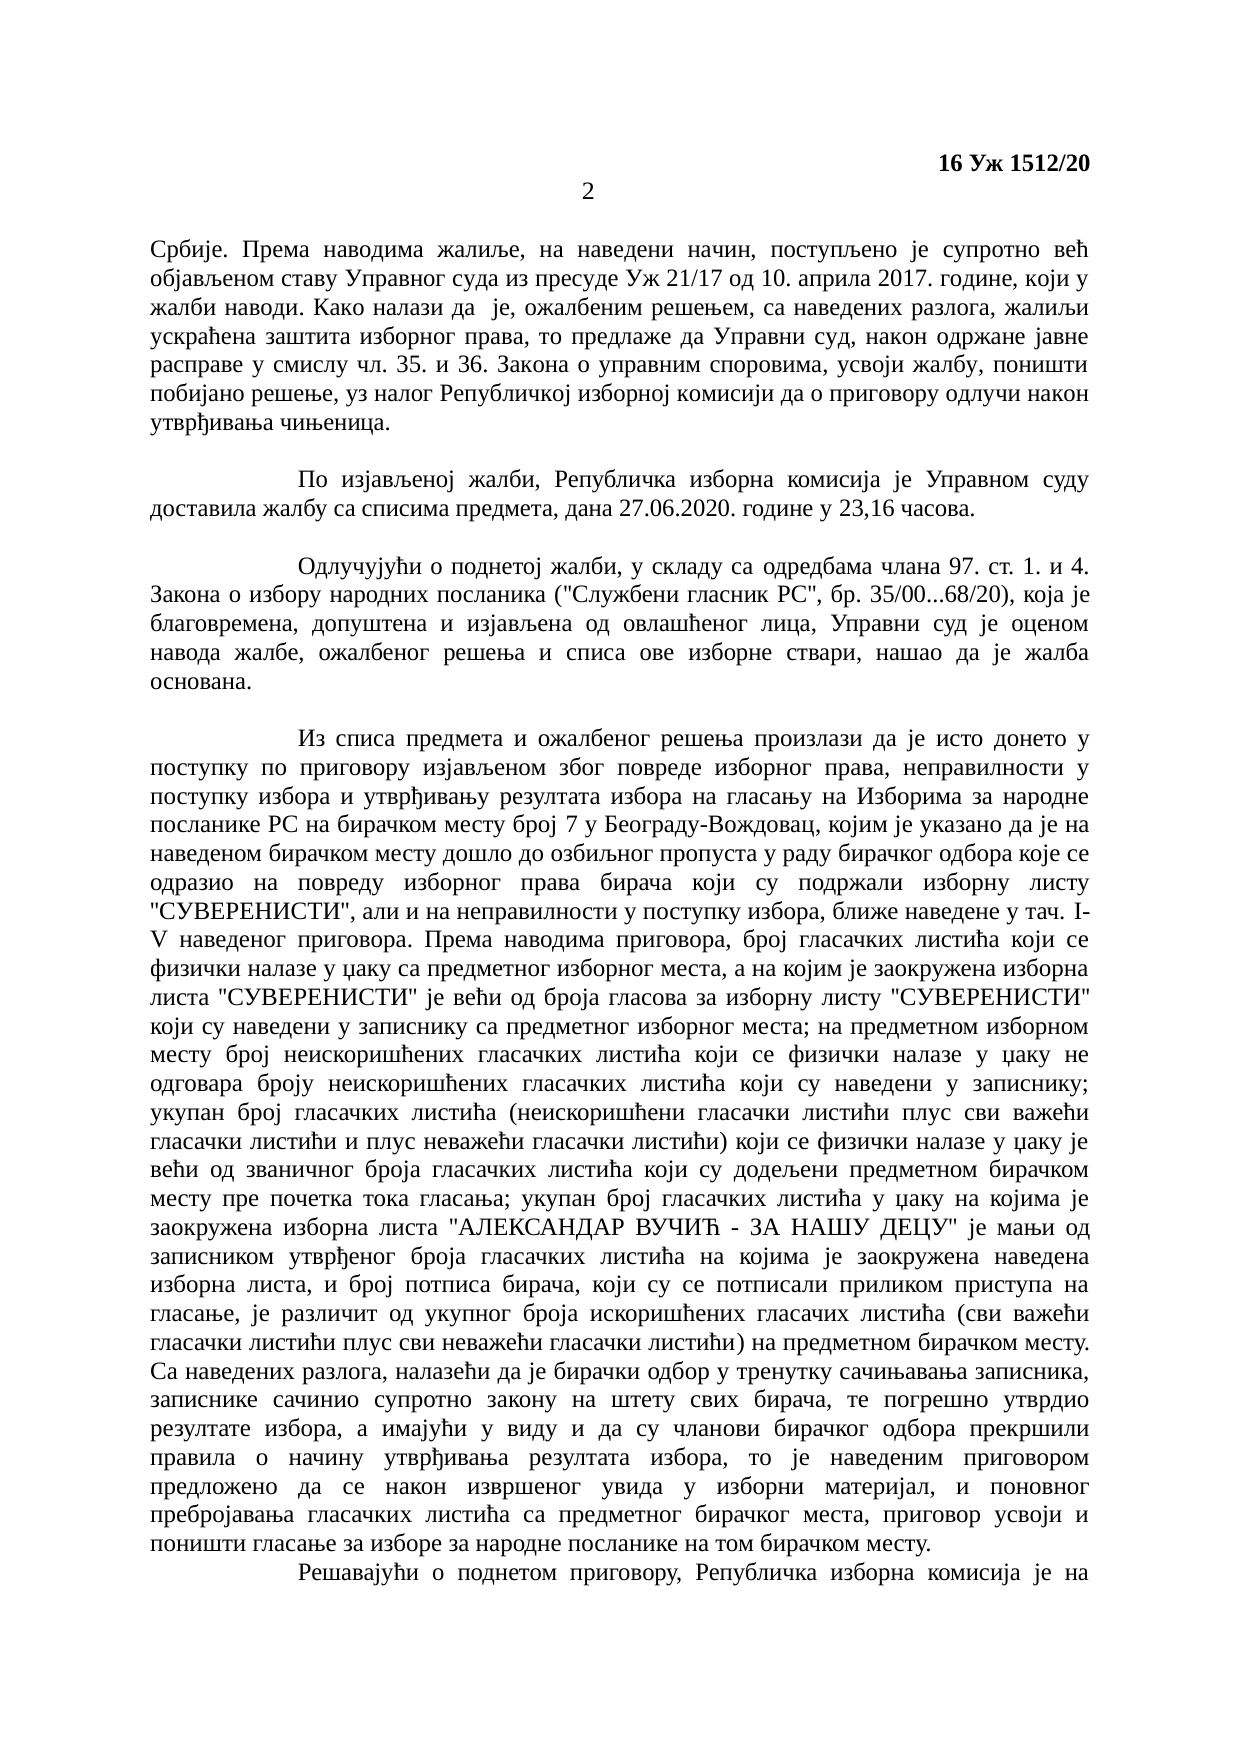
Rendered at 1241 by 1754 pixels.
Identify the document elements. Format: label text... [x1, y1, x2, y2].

text По изјављеној жалби, Републичка изборна комисија је Управном суду доставила жалбу са списима предмета, дана 27.06.2020. године у 23,16 часова. [150, 464, 1090, 522]
text Србије. Према наводима жалиље, на наведени начин, поступљено је супротно већ објављеном ставу Управног суда из пресуде Уж 21/17 од 10. априла 2017. године, који у жалби наводи. Како налази да је, ожалбеним решењем, са наведених разлога, жалиљи ускраћена заштита изборног права, то предлаже да Управни суд, након одржане јавне расправе у смислу чл. 35. и 36. Закона о управним споровима, усвоји жалбу, поништи побијано решење, уз налог Републичкој изборној комисији да о приговору одлучи након утврђивања чињеница. [150, 234, 1090, 436]
text Решавајући о поднетом приговору, Републичка изборна комисија је на [150, 1557, 1090, 1586]
text Одлучујући о поднетој жалби, у складу са одредбама члана 97. ст. 1. и 4. Закона о избору народних посланика (''Службени гласник РС'', бр. 35/00...68/20), која је благовремена, допуштена и изјављена од овлашћеног лица, Управни суд је оценом навода жалбе, ожалбеног решења и списа ове изборне ствари, нашао да је жалба основана. [150, 551, 1090, 694]
text Из списа предмета и ожалбеног решења произлази да је исто донето у поступку по приговору изјављеном због повреде изборног права, неправилности у поступку избора и утврђивању резултата избора на гласању на Изборима за народне посланике РС на бирачком месту број 7 у Београду-Вождовац, којим је указано да је на наведеном бирачком месту дошло до озбиљног пропуста у раду бирачког одбора које се одразио на повреду изборног права бирача који су подржали изборну листу ''СУВЕРЕНИСТИ'', али и на неправилности у поступку избора, ближе наведене у тач. I-V наведеног приговора. Према наводима приговора, број гласачких листића који се физички налазе у џаку са предметног изборног места, а на којим је заокружена изборна листа ''СУВЕРЕНИСТИ'' је већи од броја гласова за изборну листу ''СУВЕРЕНИСТИ'' који су наведени у записнику са предметног изборног места; на предметном изборном месту број неискоришћених гласачких листића који се физички налазе у џаку не одговара броју неискоришћених гласачких листића који су наведени у записнику; укупан број гласачких листића (неискоришћени гласачки листићи плус сви важећи гласачки листићи и плус неважећи гласачки листићи) који се физички налазе у џаку је већи од званичног броја гласачких листића који су додељени предметном бирачком месту пре почетка тока гласања; укупан број гласачких листића у џаку на којима је заокружена изборна листа ''АЛЕКСАНДАР ВУЧИЋ - ЗА НАШУ ДЕЦУ'' је мањи од записником утврђеног броја гласачких листића на којима је заокружена наведена изборна листа, и број потписа бирача, који су се потписали приликом приступа на гласање, је различит од укупног броја искоришћених гласачих листића (сви важећи гласачки листићи плус сви неважећи гласачки листићи) на предметном бирачком месту. Са наведених разлога, налазећи да је бирачки одбор у тренутку сачињавања записника, записнике сачинио супротно закону на штету свих бирача, те погрешно утврдио резултате избора, а имајући у виду и да су чланови бирачког одбора прекршили правила о начину утврђивања резултата избора, то је наведеним приговором предложено да се након извршеног увида у изборни материјал, и поновног пребројавања гласачких листића са предметног бирачког места, приговор усвоји и поништи гласање за изборе за народне посланике на том бирачком месту. [150, 723, 1090, 1557]
